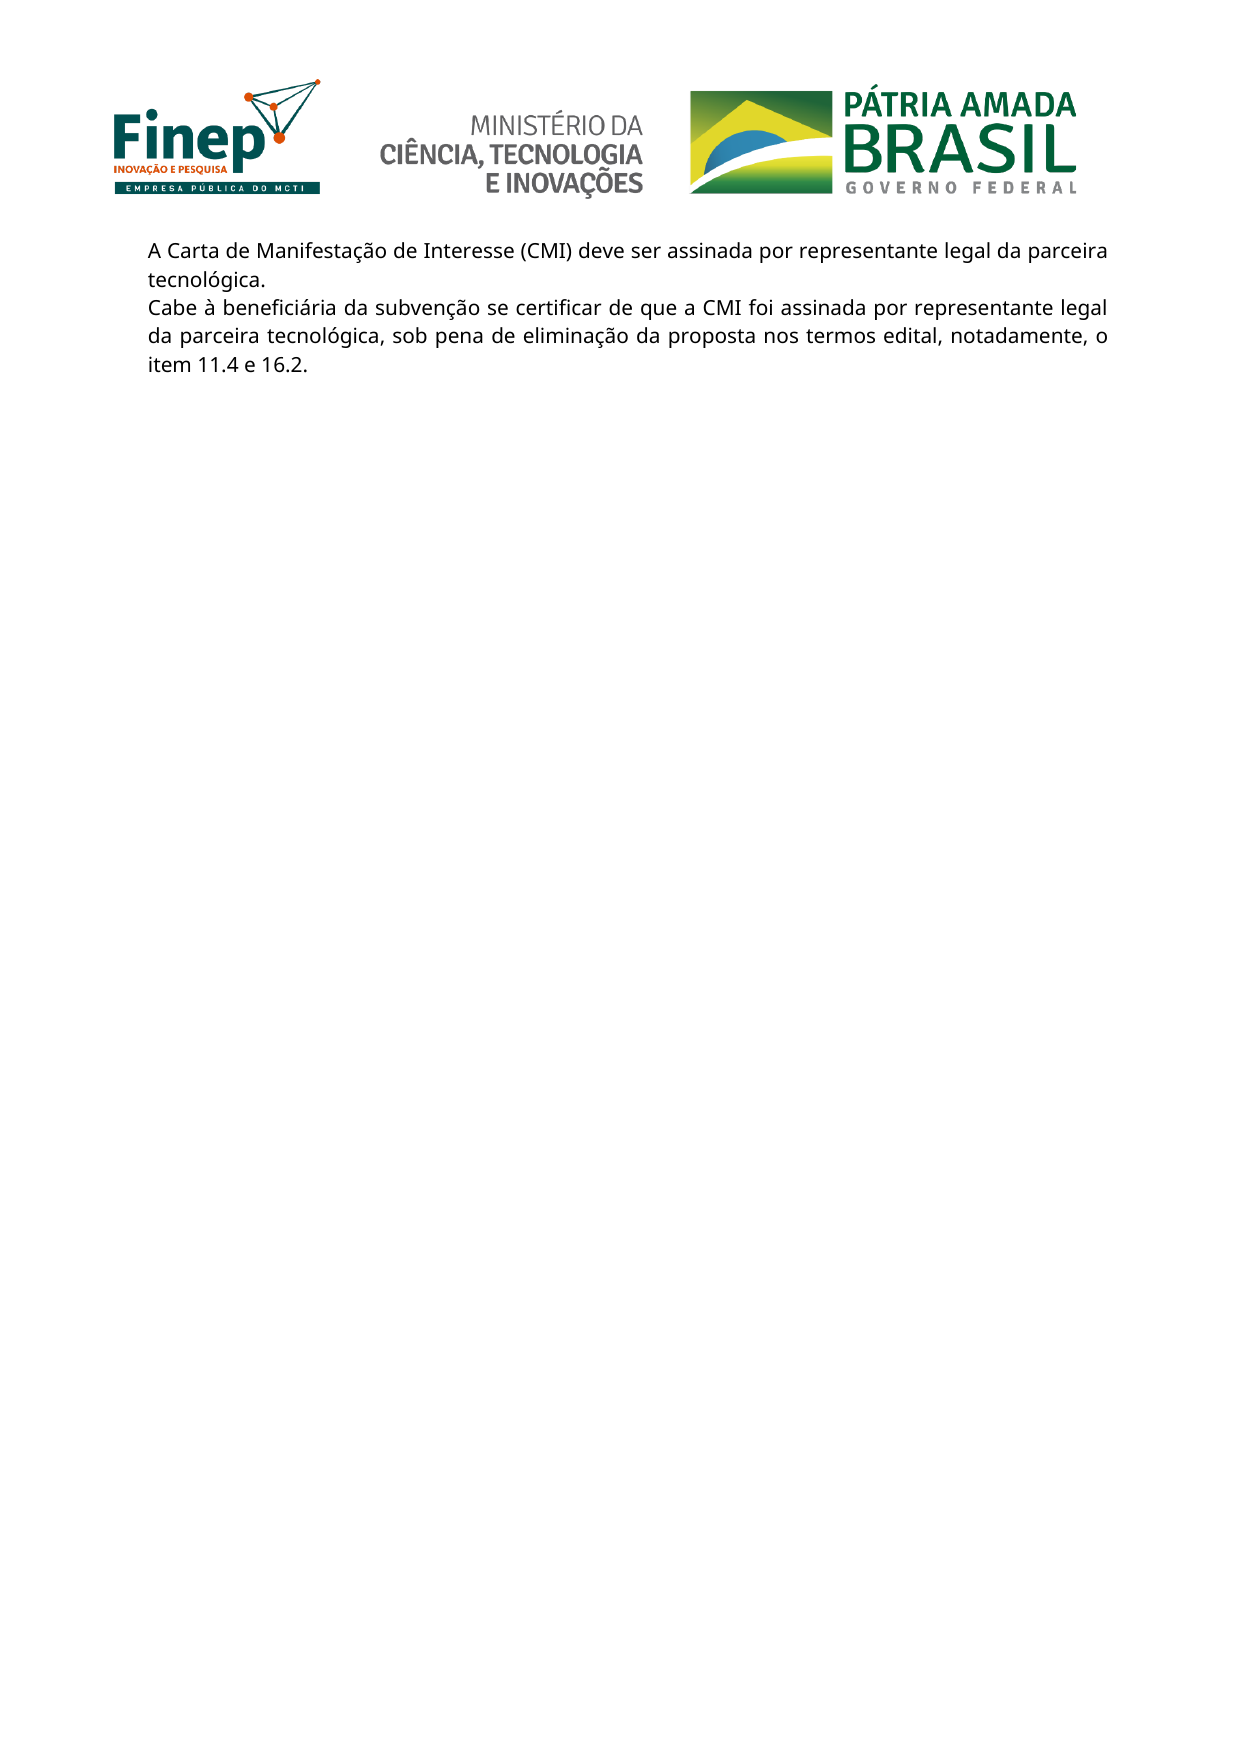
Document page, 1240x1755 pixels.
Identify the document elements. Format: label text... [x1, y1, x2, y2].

text A Carta de Manifestação de Interesse (CMI) deve ser assinada por representante legal da parceira tecnológica. [148, 236, 1110, 293]
text Cabe à beneficiária da subvenção se certificar de que a CMI foi assinada por representante legal da parceira tecnológica, sob pena de eliminação da proposta nos termos edital, notadamente, o item 11.4 e 16.2. [148, 293, 1110, 378]
